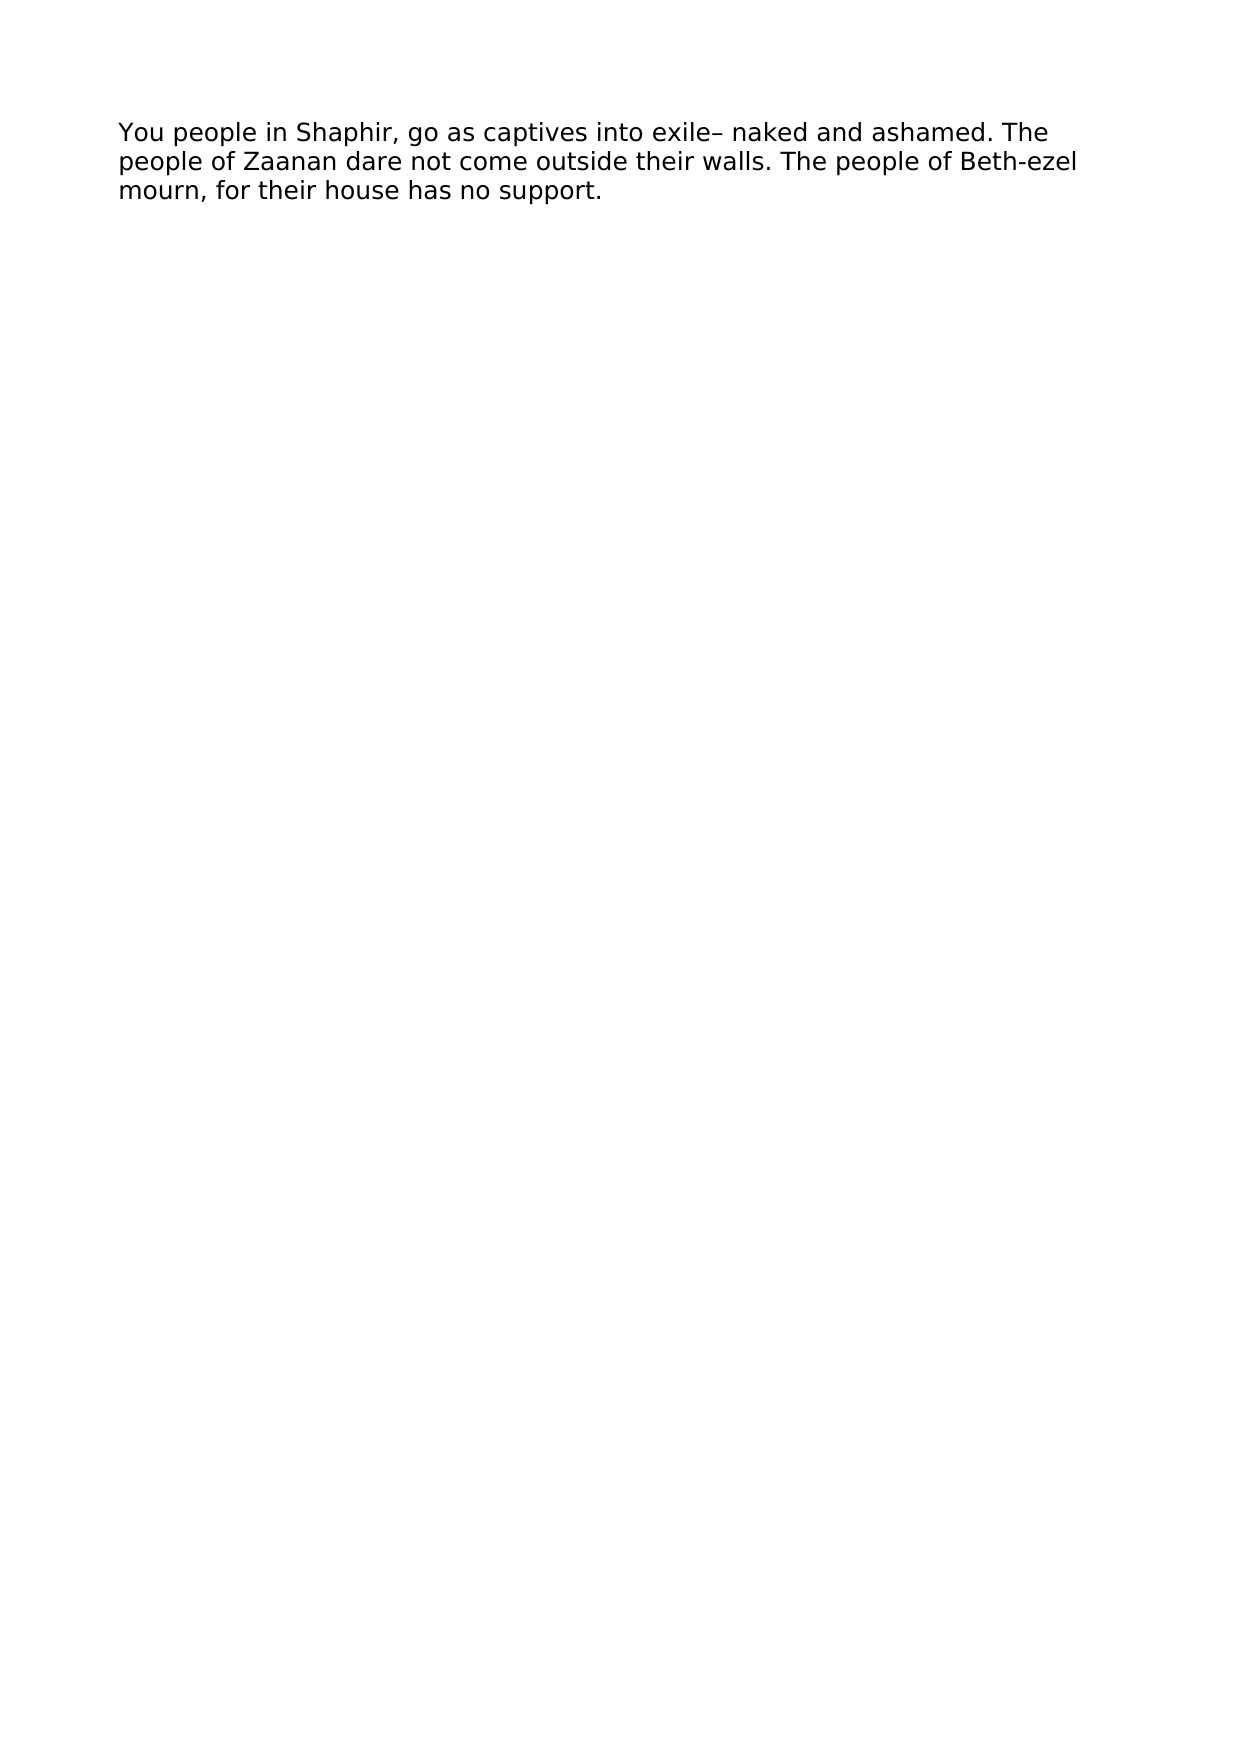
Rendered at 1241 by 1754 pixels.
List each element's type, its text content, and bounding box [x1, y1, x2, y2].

text You people in Shaphir, go as captives into exile– naked and ashamed. The people of Zaanan dare not come outside their walls. The people of Beth-ezel mourn, for their house has no support. [118, 118, 1122, 206]
